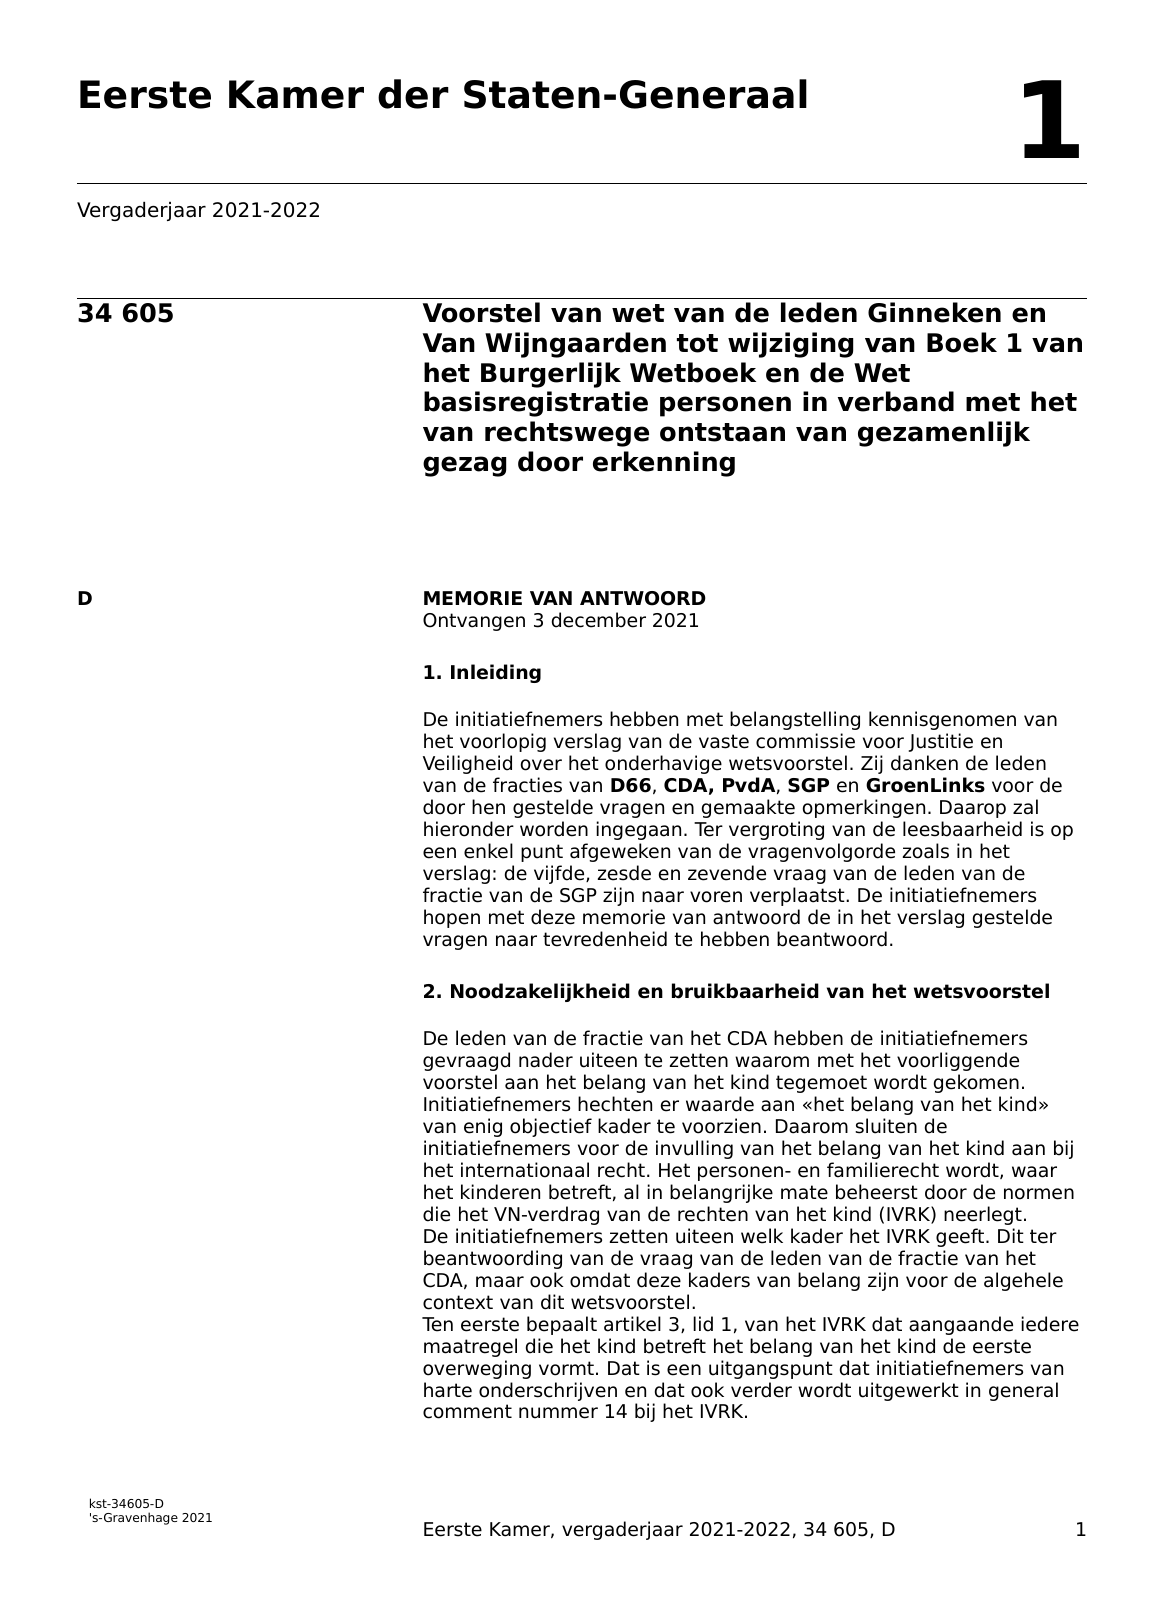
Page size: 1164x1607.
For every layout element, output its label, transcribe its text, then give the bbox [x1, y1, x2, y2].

table_header 1 [886, 59, 1087, 183]
subtitle 1. Inleiding [422, 662, 1087, 684]
text De initiatiefnemers zetten uiteen welk kader het IVRK geeft. Dit ter beantwoording van de vraag van de leden van de fractie van het CDA, maar ook omdat deze kaders van belang zijn voor de algehele context van dit wetsvoorstel. [422, 1226, 1087, 1313]
table_header Eerste Kamer der Staten-Generaal [77, 59, 886, 183]
text De leden van de fractie van het CDA hebben de initiatiefnemers gevraagd nader uiteen te zetten waarom met het voorliggende voorstel aan het belang van het kind tegemoet wordt gekomen. Initiatiefnemers hechten er waarde aan «het belang van het kind» van enig objectief kader te voorzien. Daarom sluiten de initiatiefnemers voor de invulling van het belang van het kind aan bij het internationaal recht. Het personen- en familierecht wordt, waar het kinderen betreft, al in belangrijke mate beheerst door de normen die het VN-verdrag van de rechten van het kind (IVRK) neerlegt. [422, 1028, 1087, 1226]
subtitle 2. Noodzakelijkheid en bruikbaarheid van het wetsvoorstel [422, 981, 1087, 1003]
subtitle 34 605 Voorstel van wet van de leden Ginneken en Van Wijngaarden tot wijziging van Boek 1 van het Burgerlijk Wetboek en de Wet basisregistratie personen in verband met het van rechtswege ontstaan van gezamenlijk gezag door erkenning [77, 299, 1087, 477]
text De initiatiefnemers hebben met belangstelling kennisgenomen van het voorlopig verslag van de vaste commissie voor Justitie en Veiligheid over het onderhavige wetsvoorstel. Zij danken de leden van de fracties van D66, CDA, PvdA, SGP en GroenLinks voor de door hen gestelde vragen en gemaakte opmerkingen. Daarop zal hieronder worden ingegaan. Ter vergroting van de leesbaarheid is op een enkel punt afgeweken van de vragenvolgorde zoals in het verslag: de vijfde, zesde en zevende vraag van de leden van de fractie van de SGP zijn naar voren verplaatst. De initiatiefnemers hopen met deze memorie van antwoord de in het verslag gestelde vragen naar tevredenheid te hebben beantwoord. [422, 709, 1087, 951]
table_cell Vergaderjaar 2021-2022 [77, 184, 1087, 298]
text Ontvangen 3 december 2021 [422, 610, 1087, 632]
text Ten eerste bepaalt artikel 3, lid 1, van het IVRK dat aangaande iedere maatregel die het kind betreft het belang van het kind de eerste overweging vormt. Dat is een uitgangspunt dat initiatiefnemers van harte onderschrijven en dat ook verder wordt uitgewerkt in general comment nummer 14 bij het IVRK. [422, 1313, 1087, 1423]
text 's-Gravenhage 2021 [88, 1511, 323, 1525]
text kst-34605-D [88, 1497, 323, 1511]
subtitle D MEMORIE VAN ANTWOORD [77, 588, 1087, 610]
